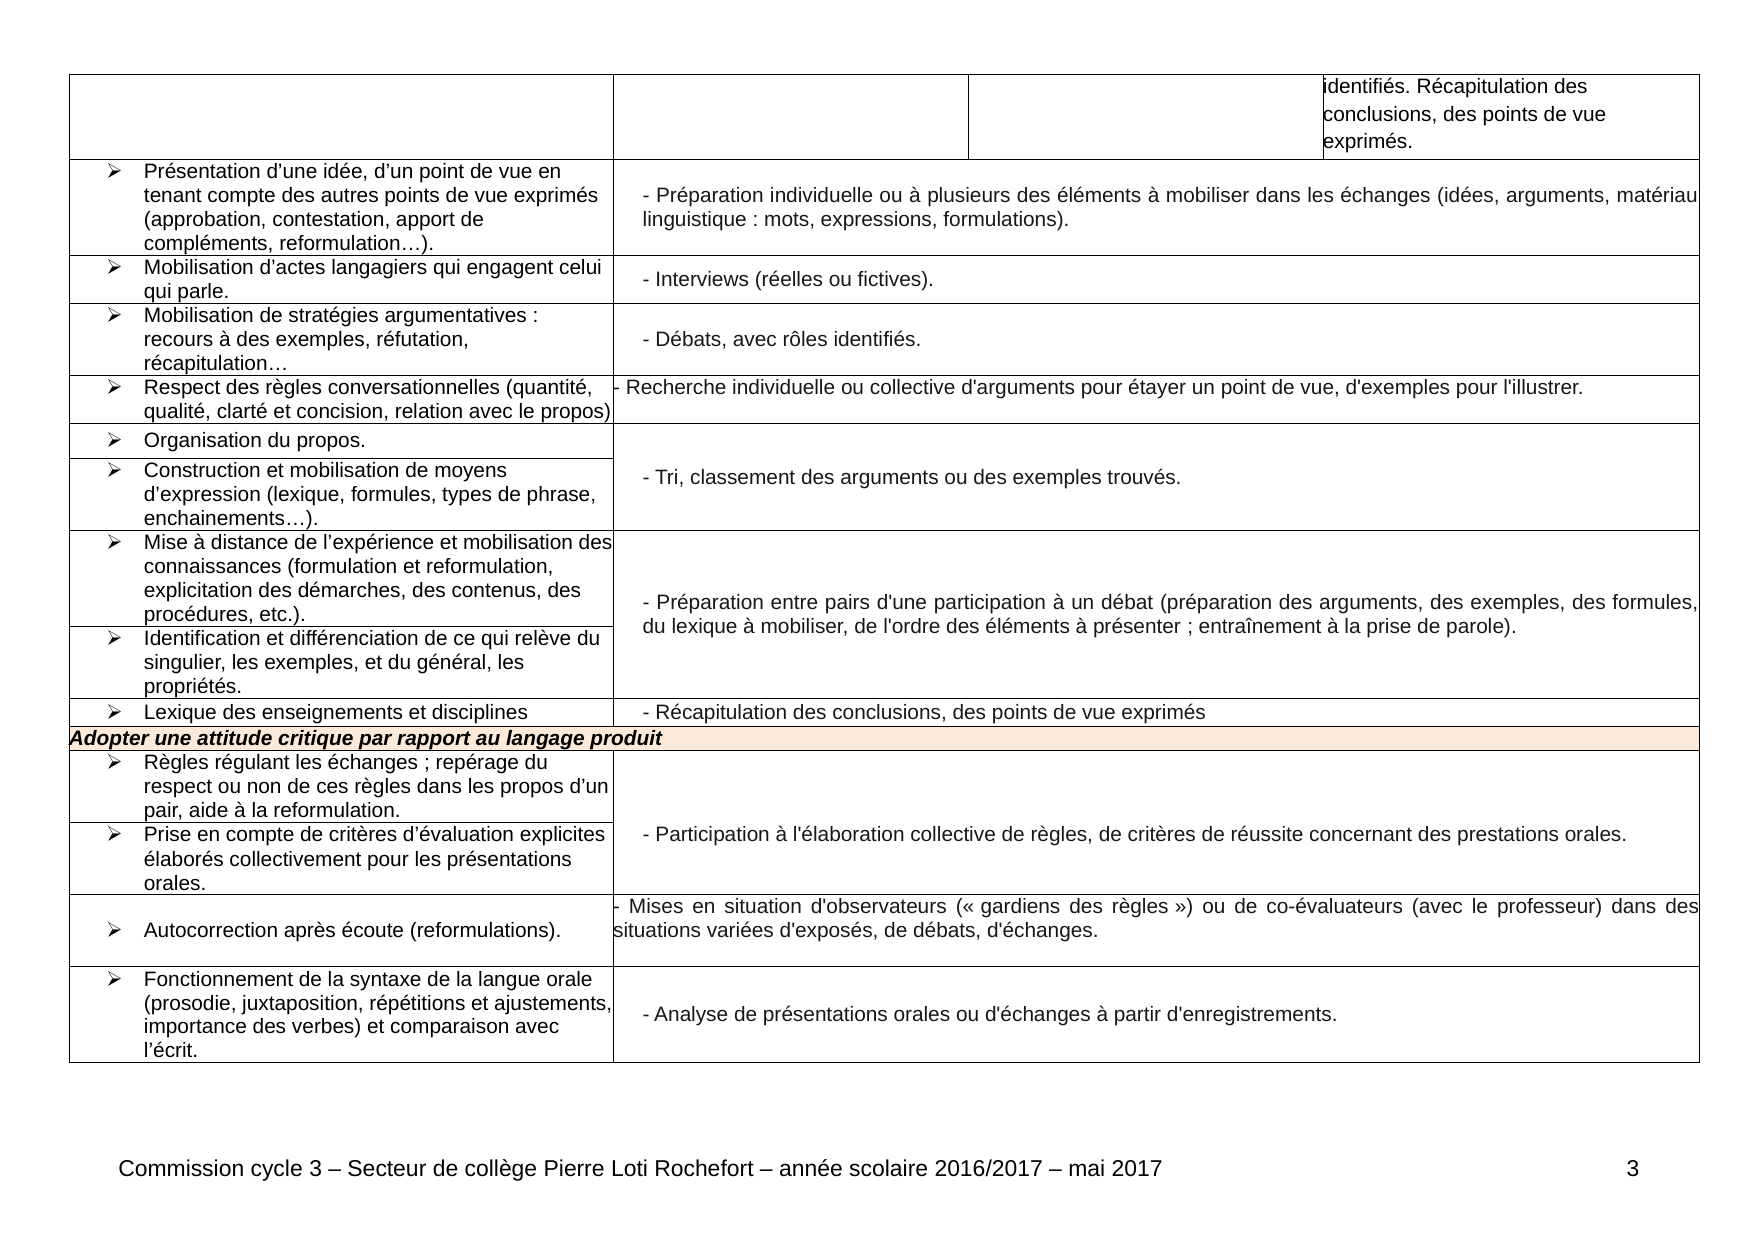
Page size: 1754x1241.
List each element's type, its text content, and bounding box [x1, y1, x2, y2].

table_cell [614, 75, 968, 159]
table_cell Mobilisation d’actes langagiers qui engagent celui qui parle. [70, 256, 613, 303]
table_cell Lexique des enseignements et disciplines [70, 699, 613, 726]
table_cell Identification et différenciation de ce qui relève du singulier, les exemples, et du général, les propriétés. [70, 627, 613, 698]
table_cell Prise en compte de critères d’évaluation explicites élaborés collectivement pour les présentations orales. [70, 823, 613, 894]
table_cell Mise à distance de l’expérience et mobilisation des connaissances (formulation et reformulation, explicitation des démarches, des contenus, des procédures, etc.). [70, 531, 613, 626]
table_cell Construction et mobilisation de moyens d’expression (lexique, formules, types de phrase, enchainements…). [70, 459, 613, 529]
table_cell - Participation à l'élaboration collective de règles, de critères de réussite concernant des prestations orales. [614, 751, 1699, 894]
table_cell [70, 75, 613, 159]
table_cell - Débats, avec rôles identifiés. [614, 304, 1699, 375]
table_cell identifiés. Récapitulation des conclusions, des points de vue exprimés. [1324, 75, 1699, 159]
table_cell [969, 75, 1323, 159]
table_cell - Récapitulation des conclusions, des points de vue exprimés [614, 699, 1699, 726]
table_cell Autocorrection après écoute (reformulations). [70, 895, 613, 966]
table_cell - Interviews (réelles ou fictives). [614, 256, 1699, 303]
table_cell Règles régulant les échanges ; repérage du respect ou non de ces règles dans les propos d’un pair, aide à la reformulation. [70, 751, 613, 822]
table_cell Adopter une attitude critique par rapport au langage produit [70, 727, 1699, 750]
table_cell - Préparation individuelle ou à plusieurs des éléments à mobiliser dans les échanges (idées, arguments, matériau linguistique : mots, expressions, formulations). [614, 160, 1699, 255]
table_cell - Mises en situation d'observateurs (« gardiens des règles ») ou de co-évaluateurs (avec le professeur) dans des situations variées d'exposés, de débats, d'échanges. [614, 895, 1699, 966]
table_cell - Analyse de présentations orales ou d'échanges à partir d'enregistrements. [614, 967, 1699, 1062]
table_cell Présentation d’une idée, d’un point de vue en tenant compte des autres points de vue exprimés (approbation, contestation, apport de compléments, reformulation…). [70, 160, 613, 255]
table_cell - Tri, classement des arguments ou des exemples trouvés. [614, 424, 1699, 529]
table_cell - Recherche individuelle ou collective d'arguments pour étayer un point de vue, d'exemples pour l'illustrer. [614, 376, 1699, 423]
table_cell Mobilisation de stratégies argumentatives : recours à des exemples, réfutation, récapitulation… [70, 304, 613, 375]
table_cell Respect des règles conversationnelles (quantité, qualité, clarté et concision, relation avec le propos) [70, 376, 613, 423]
table_cell Fonctionnement de la syntaxe de la langue orale (prosodie, juxtaposition, répétitions et ajustements, importance des verbes) et comparaison avec l’écrit. [70, 967, 613, 1062]
table_cell - Préparation entre pairs d'une participation à un débat (préparation des arguments, des exemples, des formules, du lexique à mobiliser, de l'ordre des éléments à présenter ; entraînement à la prise de parole). [614, 531, 1699, 698]
table_cell Organisation du propos. [70, 424, 613, 457]
